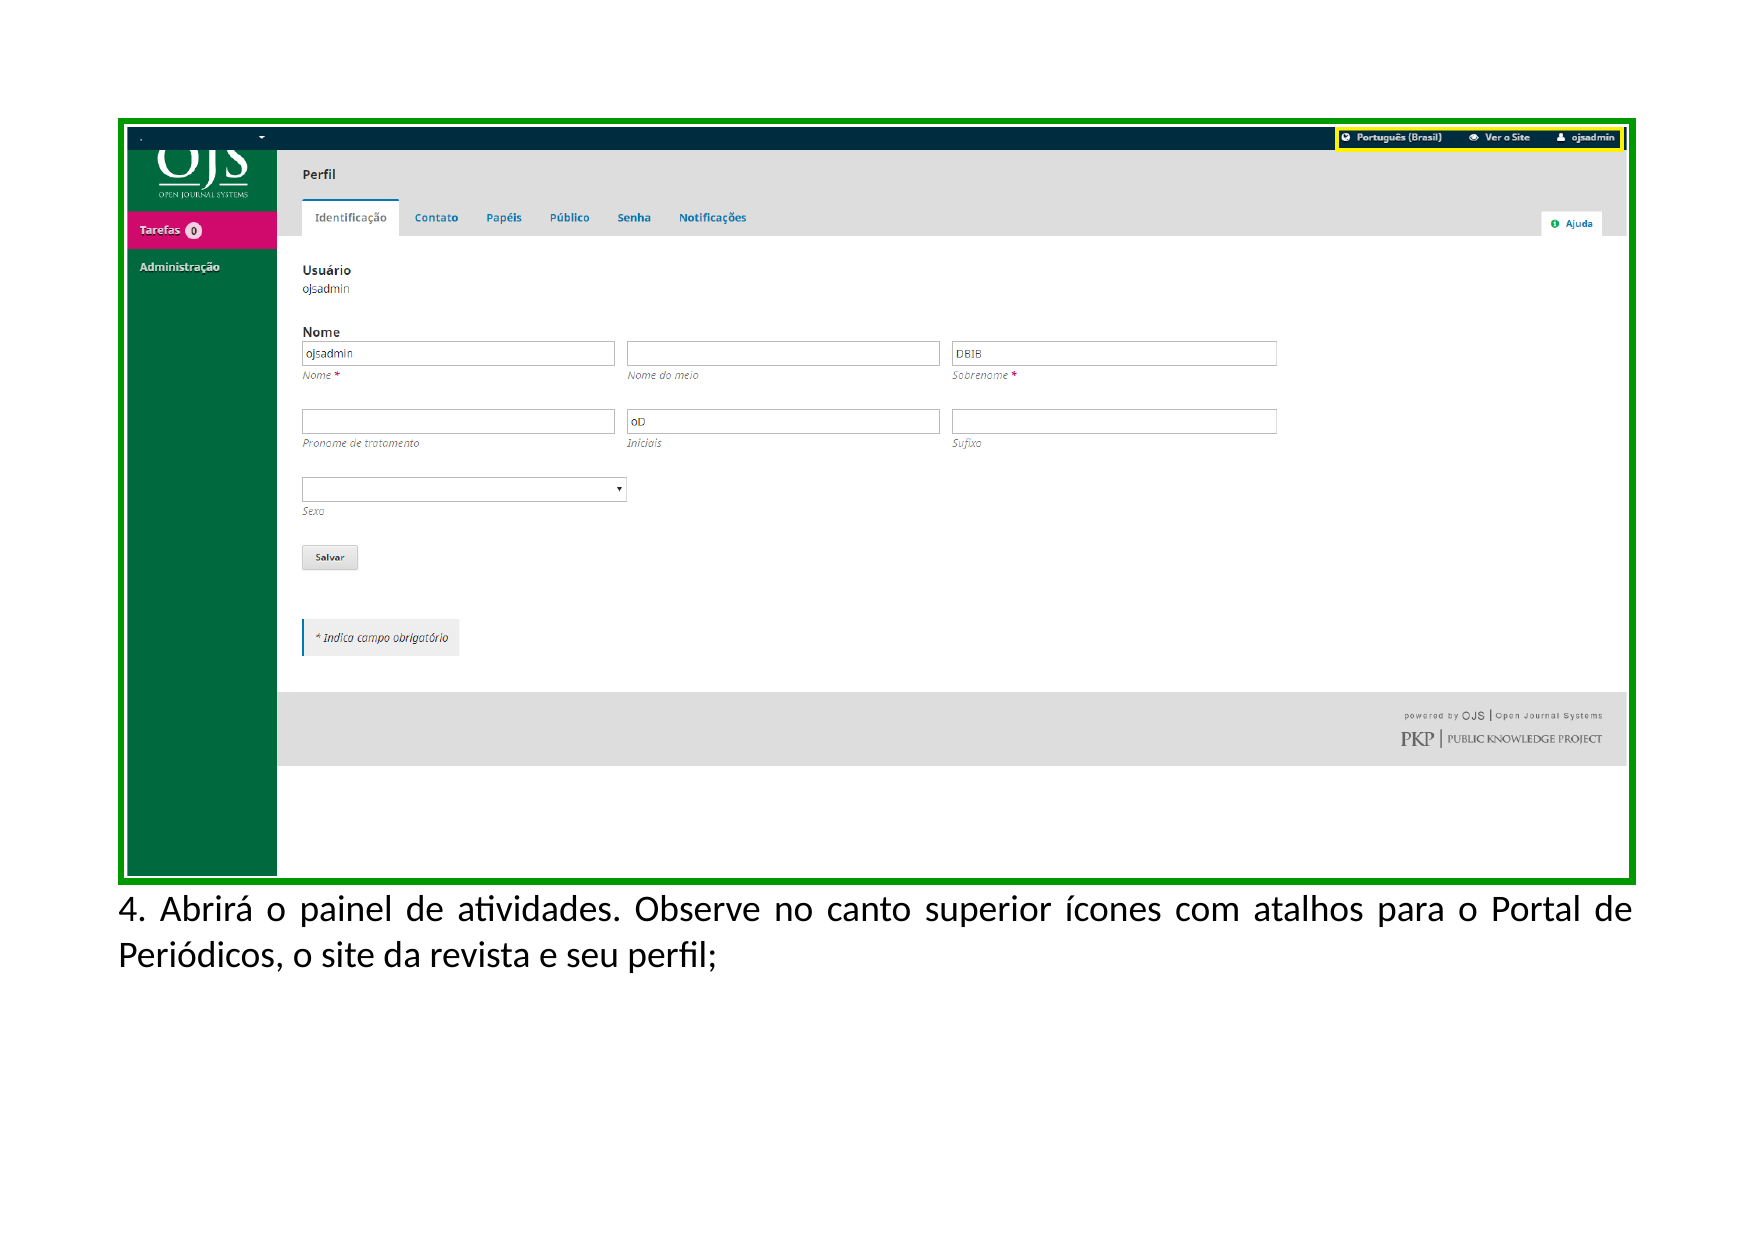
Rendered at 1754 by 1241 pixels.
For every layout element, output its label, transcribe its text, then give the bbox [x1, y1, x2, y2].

text 4. Abrirá o painel de atividades. Observe no canto superior ícones com atalhos para o Portal de Periódicos, o site da revista e seu perfil; [118, 885, 1636, 976]
text [124, 124, 1629, 878]
picture [127, 127, 1627, 876]
